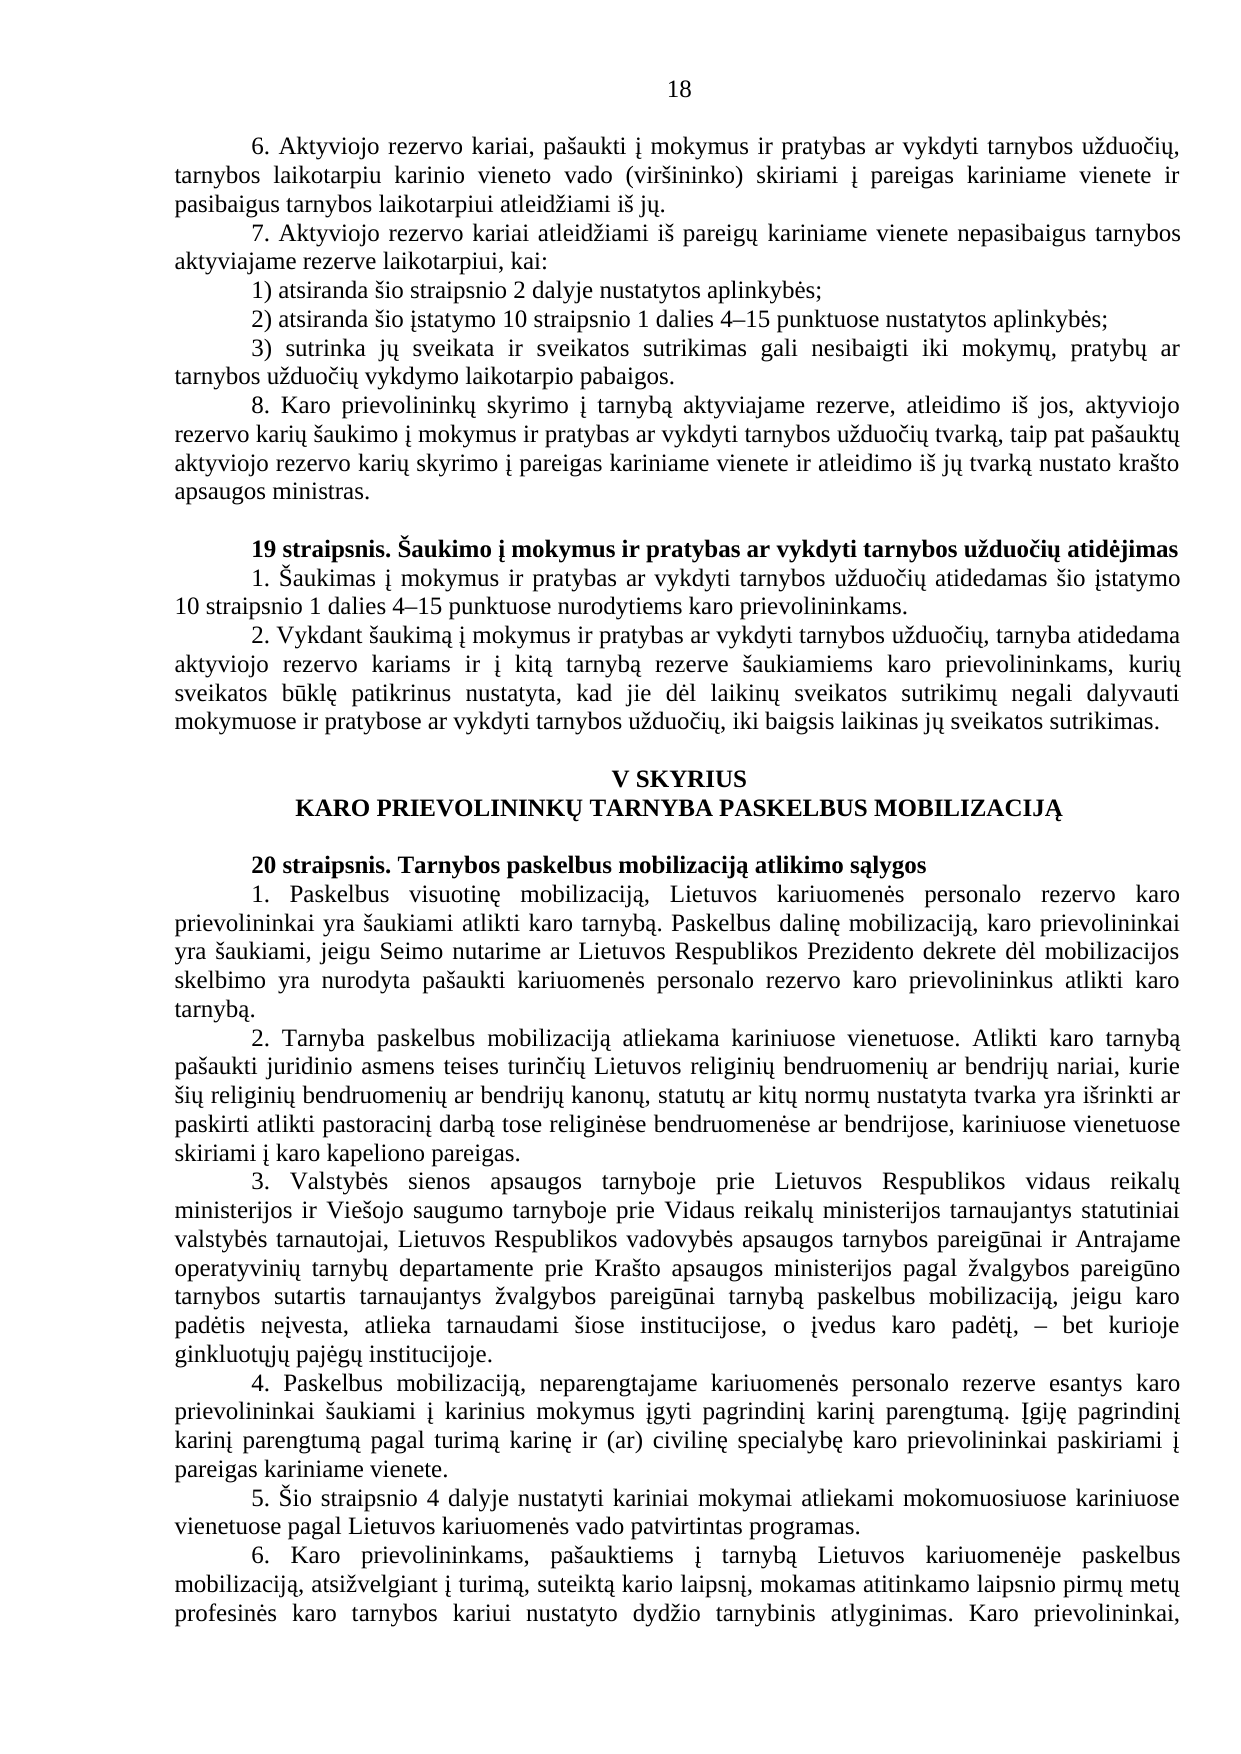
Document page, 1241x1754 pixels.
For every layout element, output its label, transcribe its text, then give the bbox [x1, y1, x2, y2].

text 3. Valstybės sienos apsaugos tarnyboje prie Lietuvos Respublikos vidaus reikalų ministerijos ir Viešojo saugumo tarnyboje prie Vidaus reikalų ministerijos tarnaujantys statutiniai valstybės tarnautojai, Lietuvos Respublikos vadovybės apsaugos tarnybos pareigūnai ir Antrajame operatyvinių tarnybų departamente prie Krašto apsaugos ministerijos pagal žvalgybos pareigūno tarnybos sutartis tarnaujantys žvalgybos pareigūnai tarnybą paskelbus mobilizaciją, jeigu karo padėtis neįvesta, atlieka tarnaudami šiose institucijose, o įvedus karo padėtį, – bet kurioje ginkluotųjų pajėgų institucijoje. [174, 1166, 1181, 1368]
text 2) atsiranda šio įstatymo 10 straipsnio 1 dalies 4–15 punktuose nustatytos aplinkybės; [174, 304, 1181, 333]
text 2. Tarnyba paskelbus mobilizaciją atliekama kariniuose vienetuose. Atlikti karo tarnybą pašaukti juridinio asmens teises turinčių Lietuvos religinių bendruomenių ar bendrijų nariai, kurie šių religinių bendruomenių ar bendrijų kanonų, statutų ar kitų normų nustatyta tvarka yra išrinkti ar paskirti atlikti pastoracinį darbą tose religinėse bendruomenėse ar bendrijose, kariniuose vienetuose skiriami į karo kapeliono pareigas. [174, 1023, 1181, 1166]
text 8. Karo prievolininkų skyrimo į tarnybą aktyviajame rezerve, atleidimo iš jos, aktyviojo rezervo karių šaukimo į mokymus ir pratybas ar vykdyti tarnybos užduočių tvarką, taip pat pašauktų aktyviojo rezervo karių skyrimo į pareigas kariniame vienete ir atleidimo iš jų tvarką nustato krašto apsaugos ministras. [174, 390, 1181, 505]
text 4. Paskelbus mobilizaciją, neparengtajame kariuomenės personalo rezerve esantys karo prievolininkai šaukiami į karinius mokymus įgyti pagrindinį karinį parengtumą. Įgiję pagrindinį karinį parengtumą pagal turimą karinę ir (ar) civilinę specialybę karo prievolininkai paskiriami į pareigas kariniame vienete. [174, 1368, 1181, 1483]
text 7. Aktyviojo rezervo kariai atleidžiami iš pareigų kariniame vienete nepasibaigus tarnybos aktyviajame rezerve laikotarpiui, kai: [174, 218, 1181, 275]
text V SKYRIUS [177, 764, 1181, 793]
text 3) sutrinka jų sveikata ir sveikatos sutrikimas gali nesibaigti iki mokymų, pratybų ar tarnybos užduočių vykdymo laikotarpio pabaigos. [174, 333, 1181, 390]
text 2. Vykdant šaukimą į mokymus ir pratybas ar vykdyti tarnybos užduočių, tarnyba atidedama aktyviojo rezervo kariams ir į kitą tarnybą rezerve šaukiamiems karo prievolininkams, kurių sveikatos būklę patikrinus nustatyta, kad jie dėl laikinų sveikatos sutrikimų negali dalyvauti mokymuose ir pratybose ar vykdyti tarnybos užduočių, iki baigsis laikinas jų sveikatos sutrikimas. [174, 620, 1181, 735]
text 20 straipsnis. Tarnybos paskelbus mobilizaciją atlikimo sąlygos [174, 850, 1181, 879]
text 1. Paskelbus visuotinę mobilizaciją, Lietuvos kariuomenės personalo rezervo karo prievolininkai yra šaukiami atlikti karo tarnybą. Paskelbus dalinę mobilizaciją, karo prievolininkai yra šaukiami, jeigu Seimo nutarime ar Lietuvos Respublikos Prezidento dekrete dėl mobilizacijos skelbimo yra nurodyta pašaukti kariuomenės personalo rezervo karo prievolininkus atlikti karo tarnybą. [174, 879, 1181, 1023]
text 1) atsiranda šio straipsnio 2 dalyje nustatytos aplinkybės; [174, 275, 1181, 304]
text 5. Šio straipsnio 4 dalyje nustatyti kariniai mokymai atliekami mokomuosiuose kariniuose vienetuose pagal Lietuvos kariuomenės vado patvirtintas programas. [174, 1483, 1181, 1540]
text 19 straipsnis. Šaukimo į mokymus ir pratybas ar vykdyti tarnybos užduočių atidėjimas [251, 534, 1181, 563]
text 6. Karo prievolininkams, pašauktiems į tarnybą Lietuvos kariuomenėje paskelbus mobilizaciją, atsižvelgiant į turimą, suteiktą kario laipsnį, mokamas atitinkamo laipsnio pirmų metų profesinės karo tarnybos kariui nustatyto dydžio tarnybinis atlyginimas. Karo prievolininkai, [174, 1540, 1181, 1626]
text KARO PRIEVOLININKŲ TARNYBA PASKELBUS MOBILIZACIJĄ [177, 793, 1181, 821]
text 1. Šaukimas į mokymus ir pratybas ar vykdyti tarnybos užduočių atidedamas šio įstatymo 10 straipsnio 1 dalies 4–15 punktuose nurodytiems karo prievolininkams. [174, 563, 1181, 620]
text 6. Aktyviojo rezervo kariai, pašaukti į mokymus ir pratybas ar vykdyti tarnybos užduočių, tarnybos laikotarpiu karinio vieneto vado (viršininko) skiriami į pareigas kariniame vienete ir pasibaigus tarnybos laikotarpiui atleidžiami iš jų. [174, 131, 1181, 218]
